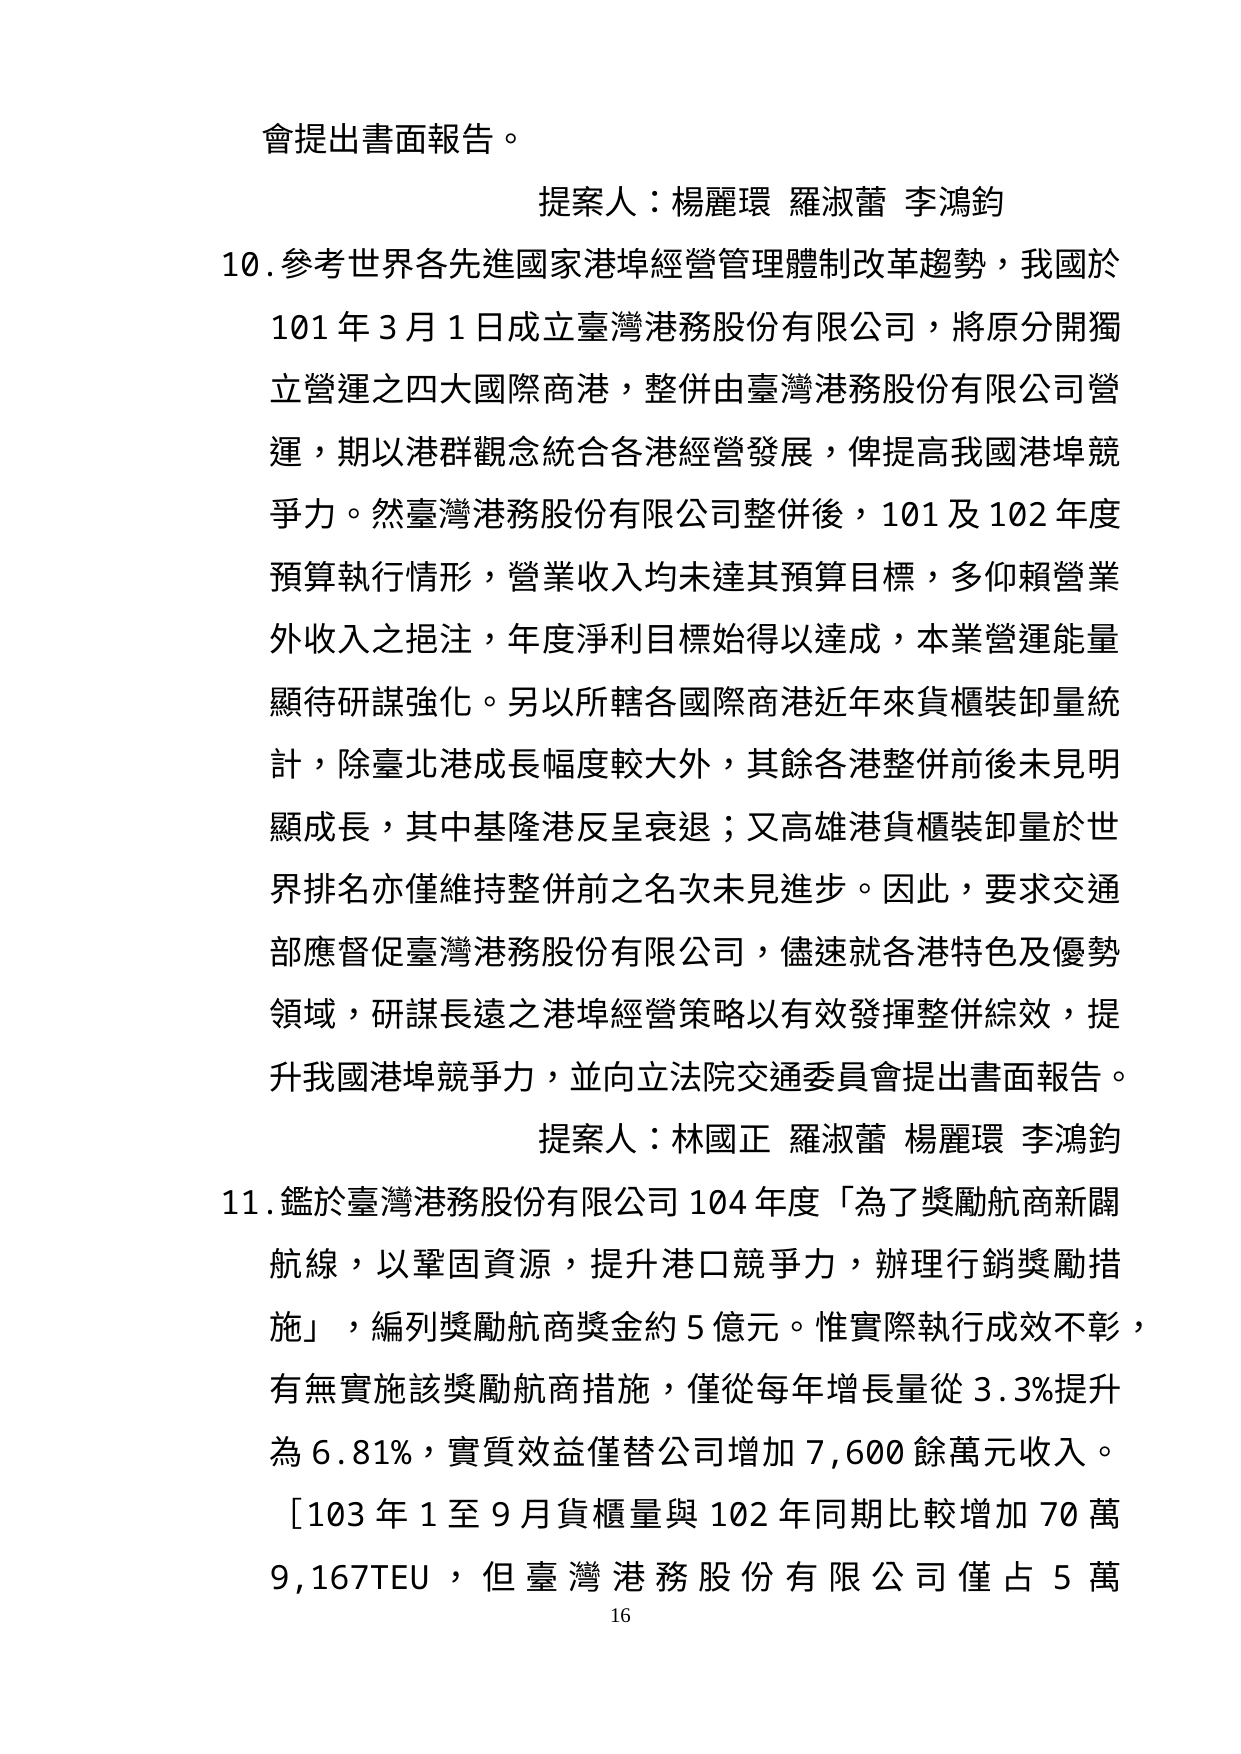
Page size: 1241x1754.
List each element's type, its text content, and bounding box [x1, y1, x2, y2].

text 提案人：楊麗環 羅淑蕾 李鴻鈞 [538, 158, 1122, 221]
text 9.臺灣港務股份有限公司成立2年營業收入均未達預算目標，各港貨櫃裝卸量未見明顯成長，且港區碼頭使用率偏低。臺灣港務股份有限公司應依據各港特色及優勢領域，及現行所屬各自由貿易港區產業發展定位，規劃長遠之港埠經營策略及營運招商政策，並於1個月內向立法院交通委員會提出書面報告。 [223, 96, 1122, 158]
text 提案人：林國正 羅淑蕾 楊麗環 李鴻鈞 [538, 1096, 1122, 1158]
text 10.參考世界各先進國家港埠經營管理體制改革趨勢，我國於101年3月1日成立臺灣港務股份有限公司，將原分開獨立營運之四大國際商港，整併由臺灣港務股份有限公司營運，期以港群觀念統合各港經營發展，俾提高我國港埠競爭力。然臺灣港務股份有限公司整併後，101及102年度預算執行情形，營業收入均未達其預算目標，多仰賴營業外收入之挹注，年度淨利目標始得以達成，本業營運能量，顯待研謀強化。另以所轄各國際商港近年來貨櫃裝卸量統計，除臺北港成長幅度較大外，其餘各港整併前後未見明顯成長，其中基隆港反呈衰退；又高雄港貨櫃裝卸量於世界排名亦僅維持整併前之名次未見進步。因此，要求交通部應督促臺灣港務股份有限公司，儘速就各港特色及優勢領域，研謀長遠之港埠經營策略以有效發揮整併綜效，提升我國港埠競爭力，並向立法院交通委員會提出書面報告。 [220, 221, 1122, 1096]
text 11.鑑於臺灣港務股份有限公司104年度「為了獎勵航商新闢航線，以鞏固資源，提升港口競爭力，辦理行銷獎勵措施」，編列獎勵航商獎金約5億元。惟實際執行成效不彰，有無實施該獎勵航商措施，僅從每年增長量從3.3%提升為6.81%，實質效益僅替公司增加7,600餘萬元收入。［103年1至9月貨櫃量與102年同期比較增加70萬9,167TEU，但臺灣港務股份有限公司僅占5萬4,373TEU（7.6%），增加7,600餘萬元收入，而其他業者65萬4,794TEU（93.6%），增加9.1億元收入］。因此，為免有被質疑圖利廠商之嫌，以及維護臺灣港務股份有限公司權益，建請主管機關應於1個月內向立法院交通委員會提出專業評估報告書，檢討該預算是否需要重新檢討。 [220, 1158, 1122, 1596]
